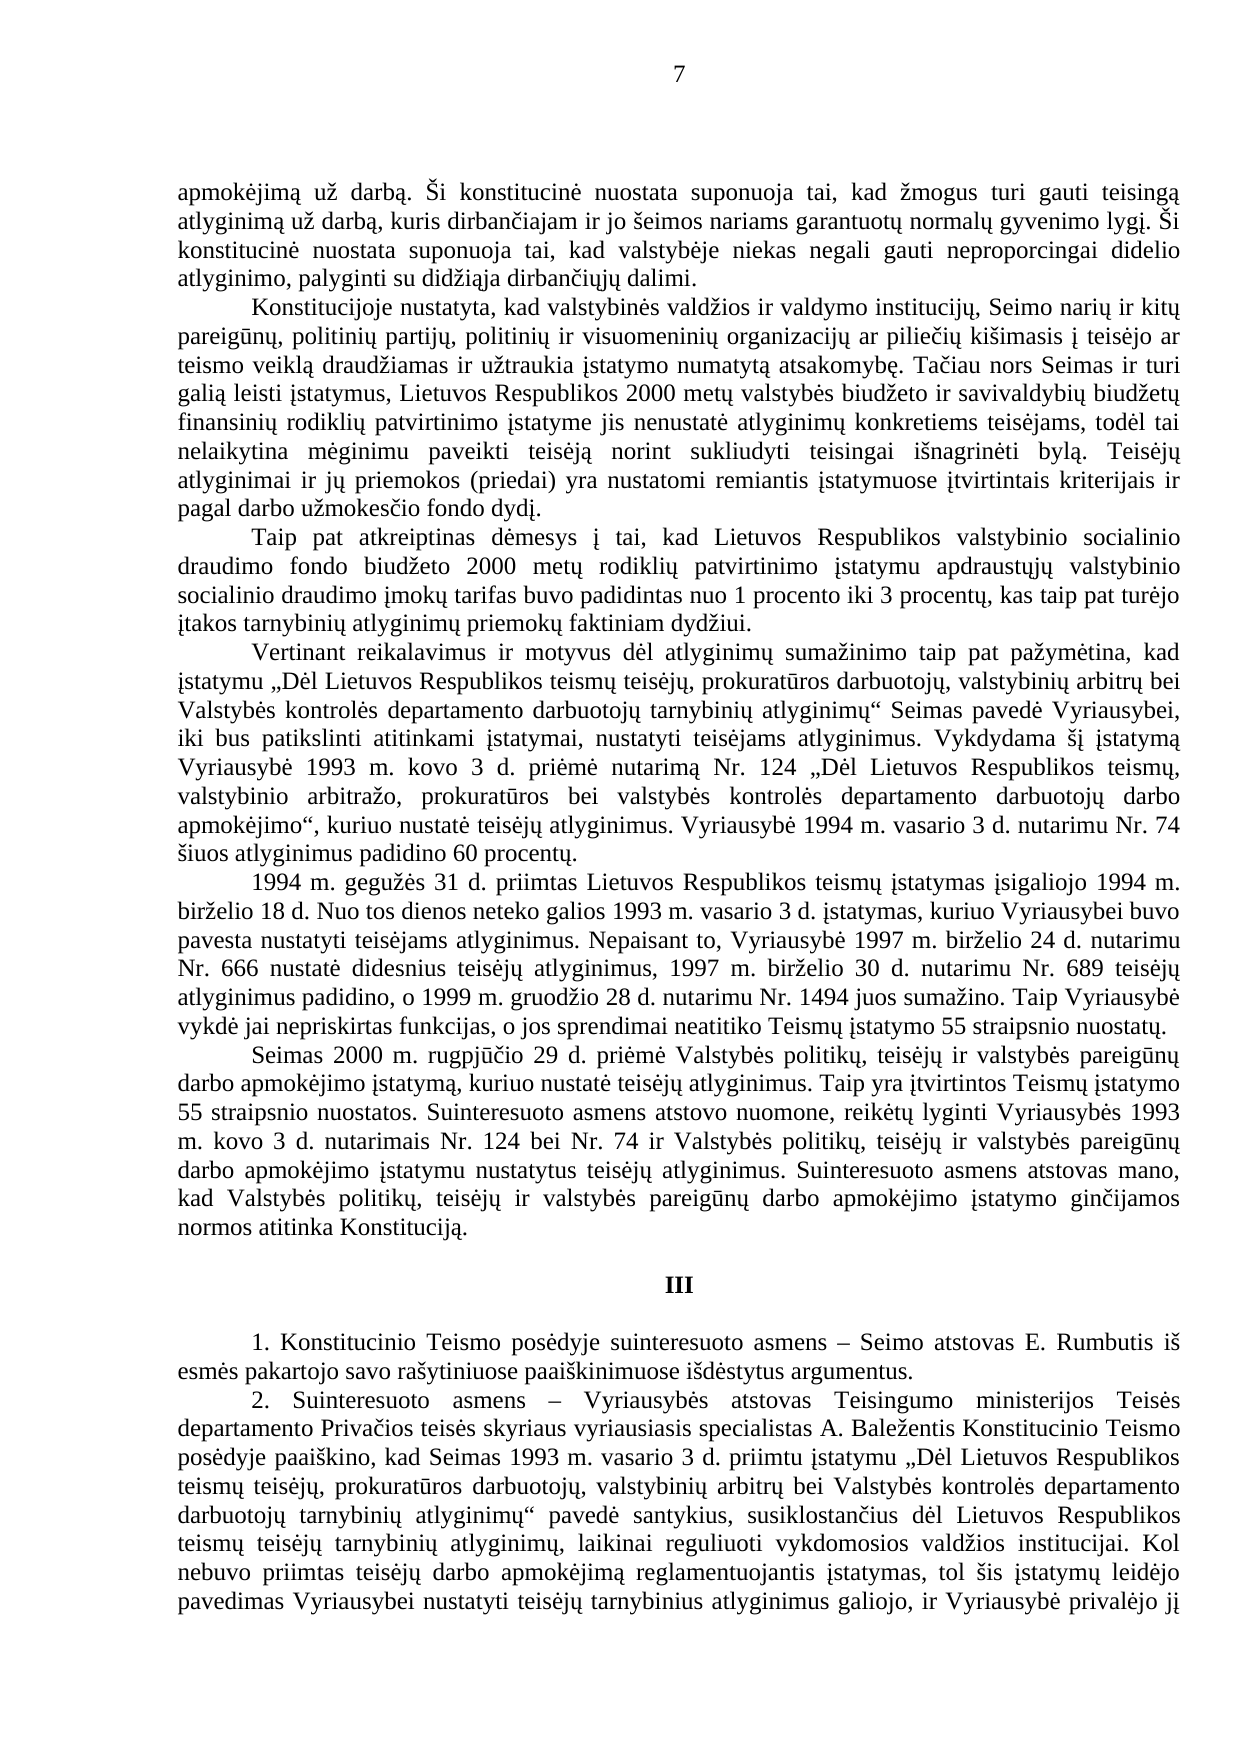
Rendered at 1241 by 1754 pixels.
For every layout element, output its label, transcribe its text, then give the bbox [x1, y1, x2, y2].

text Vertinant reikalavimus ir motyvus dėl atlyginimų sumažinimo taip pat pažymėtina, kad įstatymu „Dėl Lietuvos Respublikos teismų teisėjų, prokuratūros darbuotojų, valstybinių arbitrų bei Valstybės kontrolės departamento darbuotojų tarnybinių atlyginimų“ Seimas pavedė Vyriausybei, iki bus patikslinti atitinkami įstatymai, nustatyti teisėjams atlyginimus. Vykdydama šį įstatymą Vyriausybė 1993 m. kovo 3 d. priėmė nutarimą Nr. 124 „Dėl Lietuvos Respublikos teismų, valstybinio arbitražo, prokuratūros bei valstybės kontrolės departamento darbuotojų darbo apmokėjimo“, kuriuo nustatė teisėjų atlyginimus. Vyriausybė 1994 m. vasario 3 d. nutarimu Nr. 74 šiuos atlyginimus padidino 60 procentų. [177, 637, 1181, 867]
text Konstitucijoje nustatyta, kad valstybinės valdžios ir valdymo institucijų, Seimo narių ir kitų pareigūnų, politinių partijų, politinių ir visuomeninių organizacijų ar piliečių kišimasis į teisėjo ar teismo veiklą draudžiamas ir užtraukia įstatymo numatytą atsakomybę. Tačiau nors Seimas ir turi galią leisti įstatymus, Lietuvos Respublikos 2000 metų valstybės biudžeto ir savivaldybių biudžetų finansinių rodiklių patvirtinimo įstatyme jis nenustatė atlyginimų konkretiems teisėjams, todėl tai nelaikytina mėginimu paveikti teisėją norint sukliudyti teisingai išnagrinėti bylą. Teisėjų atlyginimai ir jų priemokos (priedai) yra nustatomi remiantis įstatymuose įtvirtintais kriterijais ir pagal darbo užmokesčio fondo dydį. [177, 292, 1181, 522]
text Seimas 2000 m. rugpjūčio 29 d. priėmė Valstybės politikų, teisėjų ir valstybės pareigūnų darbo apmokėjimo įstatymą, kuriuo nustatė teisėjų atlyginimus. Taip yra įtvirtintos Teismų įstatymo 55 straipsnio nuostatos. Suinteresuoto asmens atstovo nuomone, reikėtų lyginti Vyriausybės 1993 m. kovo 3 d. nutarimais Nr. 124 bei Nr. 74 ir Valstybės politikų, teisėjų ir valstybės pareigūnų darbo apmokėjimo įstatymu nustatytus teisėjų atlyginimus. Suinteresuoto asmens atstovas mano, kad Valstybės politikų, teisėjų ir valstybės pareigūnų darbo apmokėjimo įstatymo ginčijamos normos atitinka Konstituciją. [177, 1040, 1181, 1241]
text 1. Konstitucinio Teismo posėdyje suinteresuoto asmens – Seimo atstovas E. Rumbutis iš esmės pakartojo savo rašytiniuose paaiškinimuose išdėstytus argumentus. [177, 1327, 1181, 1385]
text Taip pat atkreiptinas dėmesys į tai, kad Lietuvos Respublikos valstybinio socialinio draudimo fondo biudžeto 2000 metų rodiklių patvirtinimo įstatymu apdraustųjų valstybinio socialinio draudimo įmokų tarifas buvo padidintas nuo 1 procento iki 3 procentų, kas taip pat turėjo įtakos tarnybinių atlyginimų priemokų faktiniam dydžiui. [177, 522, 1181, 637]
text 2. Suinteresuoto asmens – Vyriausybės atstovas Teisingumo ministerijos Teisės departamento Privačios teisės skyriaus vyriausiasis specialistas A. Baležentis Konstitucinio Teismo posėdyje paaiškino, kad Seimas 1993 m. vasario 3 d. priimtu įstatymu „Dėl Lietuvos Respublikos teismų teisėjų, prokuratūros darbuotojų, valstybinių arbitrų bei Valstybės kontrolės departamento darbuotojų tarnybinių atlyginimų“ pavedė santykius, susiklostančius dėl Lietuvos Respublikos teismų teisėjų tarnybinių atlyginimų, laikinai reguliuoti vykdomosios valdžios institucijai. Kol nebuvo priimtas teisėjų darbo apmokėjimą reglamentuojantis įstatymas, tol šis įstatymų leidėjo pavedimas Vyriausybei nustatyti teisėjų tarnybinius atlyginimus galiojo, ir Vyriausybė privalėjo jį [177, 1385, 1181, 1615]
text III [177, 1270, 1181, 1298]
text apmokėjimą už darbą. Ši konstitucinė nuostata suponuoja tai, kad žmogus turi gauti teisingą atlyginimą už darbą, kuris dirbančiajam ir jo šeimos nariams garantuotų normalų gyvenimo lygį. Ši konstitucinė nuostata suponuoja tai, kad valstybėje niekas negali gauti neproporcingai didelio atlyginimo, palyginti su didžiąja dirbančiųjų dalimi. [177, 177, 1181, 292]
text 1994 m. gegužės 31 d. priimtas Lietuvos Respublikos teismų įstatymas įsigaliojo 1994 m. birželio 18 d. Nuo tos dienos neteko galios 1993 m. vasario 3 d. įstatymas, kuriuo Vyriausybei buvo pavesta nustatyti teisėjams atlyginimus. Nepaisant to, Vyriausybė 1997 m. birželio 24 d. nutarimu Nr. 666 nustatė didesnius teisėjų atlyginimus, 1997 m. birželio 30 d. nutarimu Nr. 689 teisėjų atlyginimus padidino, o 1999 m. gruodžio 28 d. nutarimu Nr. 1494 juos sumažino. Taip Vyriausybė vykdė jai nepriskirtas funkcijas, o jos sprendimai neatitiko Teismų įstatymo 55 straipsnio nuostatų. [177, 867, 1181, 1040]
